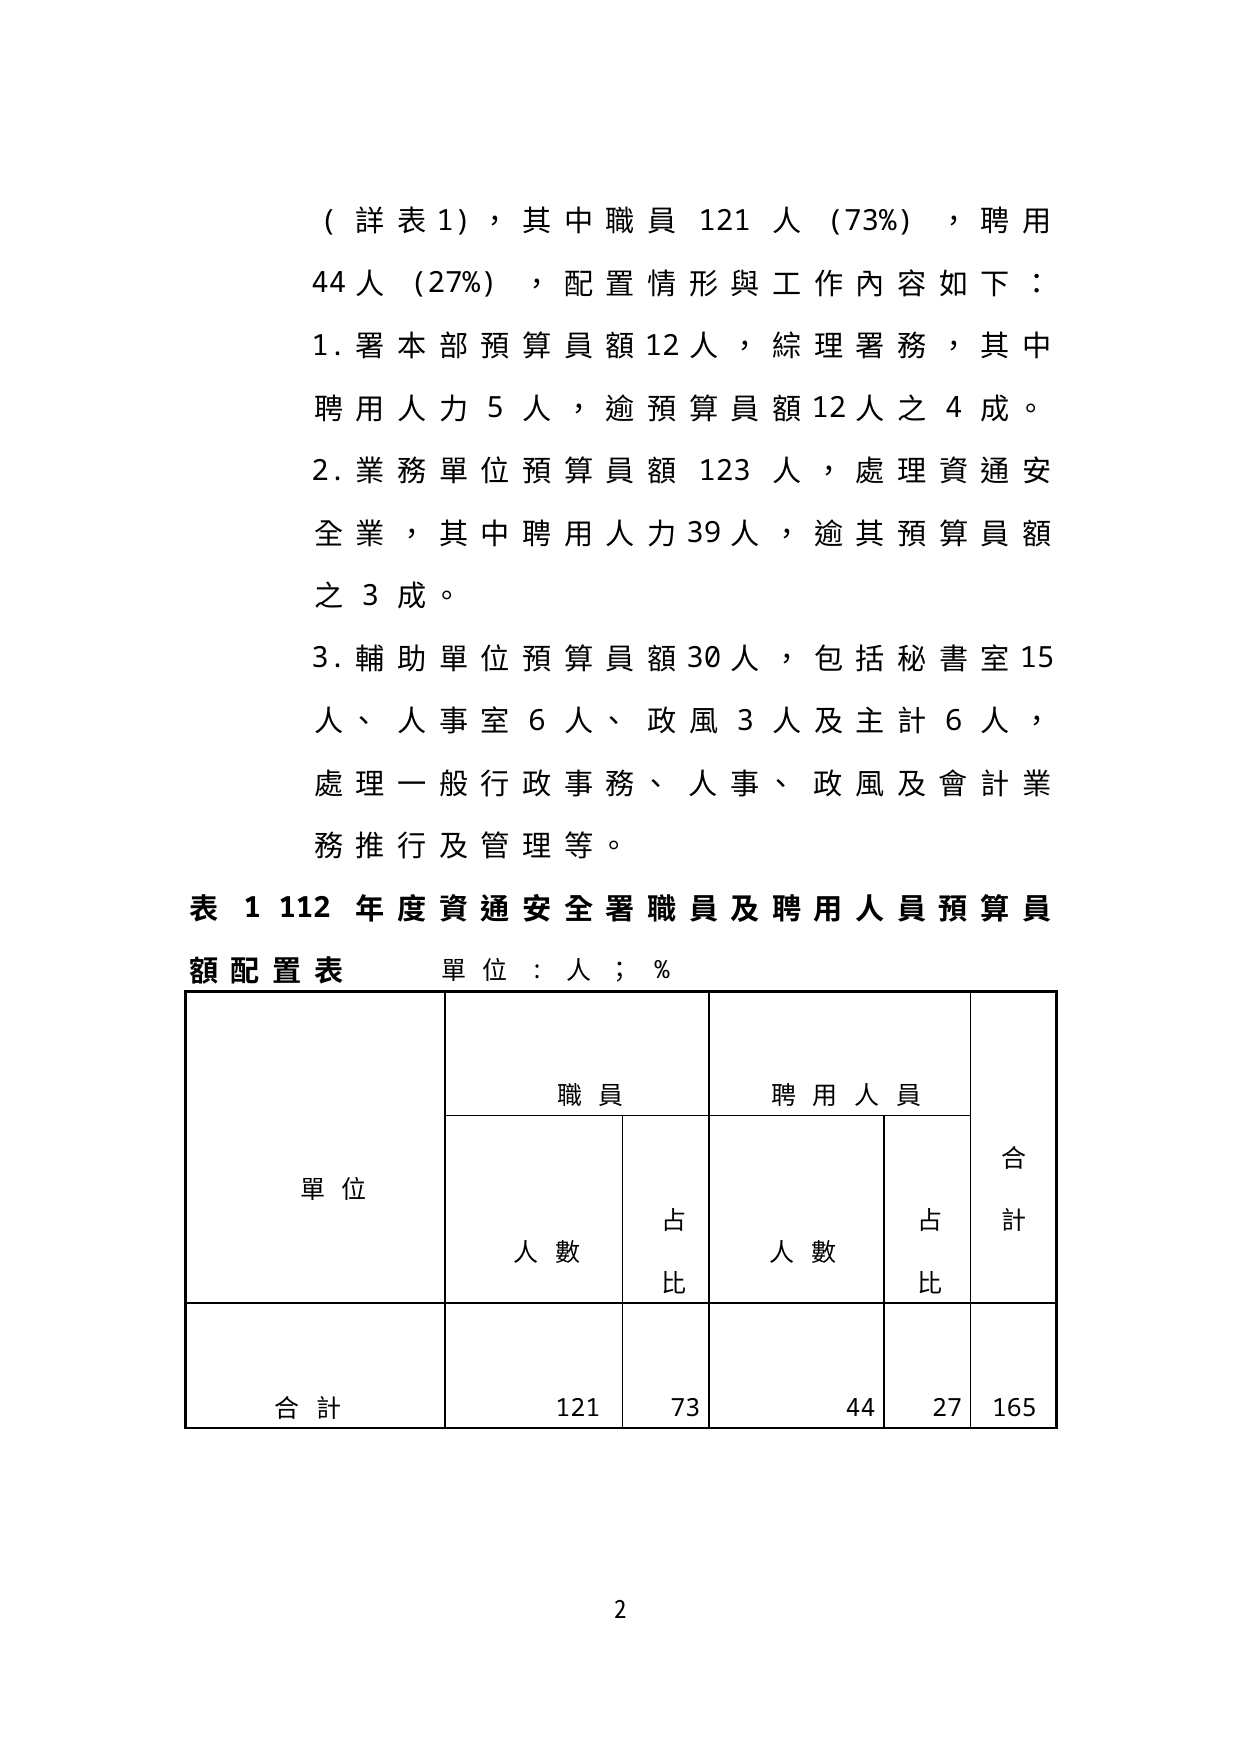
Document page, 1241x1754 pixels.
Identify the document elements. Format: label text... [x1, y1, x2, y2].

text 3.輔助單位預算員額30人，包括秘書室15人、人事室6人、政風3人及主計6人，處理一般行政事務、人事、政風及會計業務推行及管理等。 [301, 615, 1058, 865]
text 表1 112年度資通安全署職員及聘用人員預算員額配置表 單位:人；% [183, 865, 1058, 990]
table_cell 占比 [885, 1116, 970, 1302]
table_header 職員 [446, 993, 708, 1115]
table_cell 占比 [623, 1116, 708, 1302]
table_header 聘用人員 [710, 993, 970, 1115]
text (詳表1)，其中職員121人(73%)，聘用44人(27%)，配置情形與工作內容如下： [271, 177, 1058, 302]
table_cell 人數 [710, 1116, 883, 1302]
table_cell 合計 [187, 1304, 444, 1427]
table_cell 121 [446, 1304, 622, 1427]
table_header 合計 [971, 993, 1055, 1302]
table_cell 73 [623, 1304, 708, 1427]
table_cell 27 [885, 1304, 970, 1427]
table_header 單位 [187, 993, 444, 1302]
text 2.業務單位預算員額123人，處理資通安全業，其中聘用人力39人，逾其預算員額之3成。 [301, 427, 1058, 615]
table_cell 165 [971, 1304, 1055, 1427]
table_cell 44 [710, 1304, 883, 1427]
text 1.署本部預算員額12人，綜理署務，其中聘用人力5人，逾預算員額12人之4成。 [301, 302, 1058, 427]
table_cell 人數 [446, 1116, 622, 1302]
